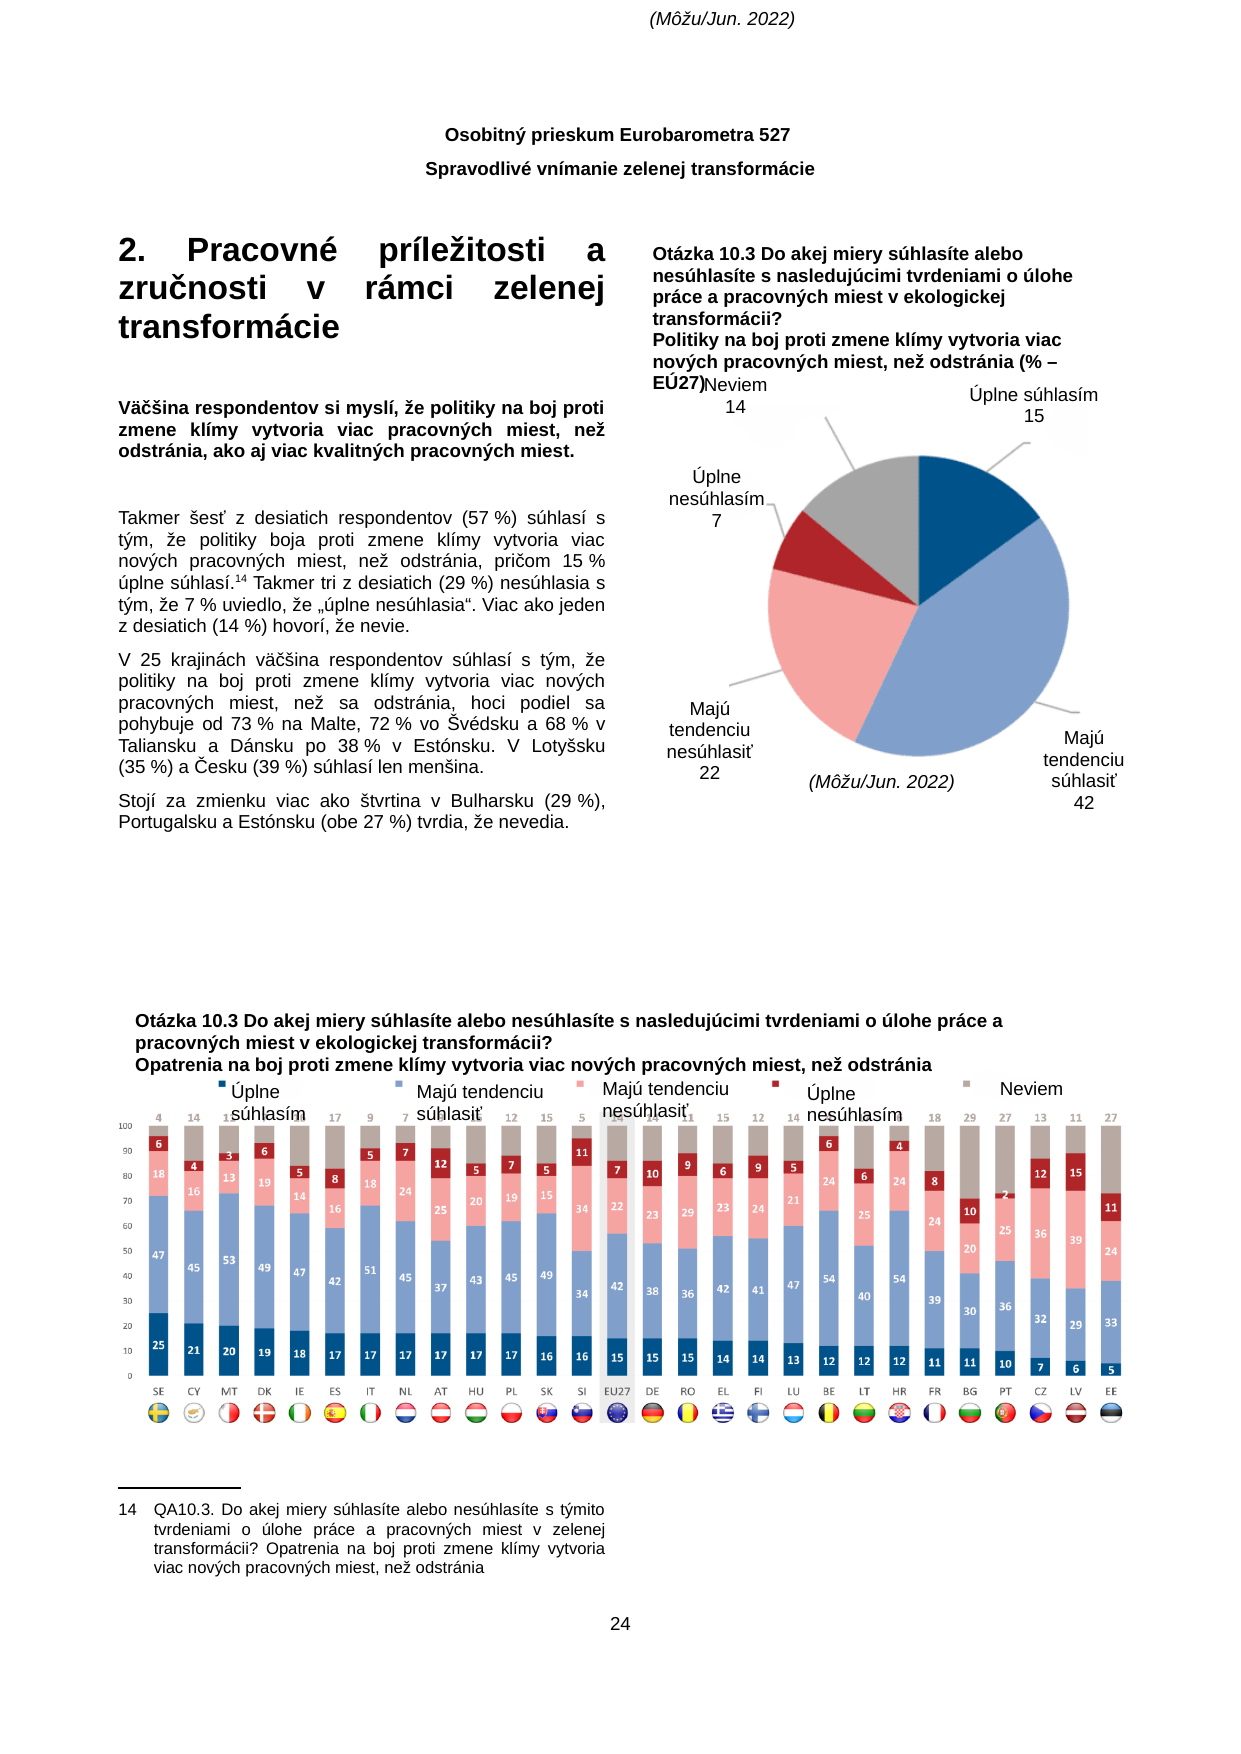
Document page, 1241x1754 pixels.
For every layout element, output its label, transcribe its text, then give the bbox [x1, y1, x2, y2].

text Takmer šesť z desiatich respondentov (57 %) súhlasí s tým, že politiky boja proti zmene klímy vytvoria viac nových pracovných miest, než odstránia, pričom 15 % úplne súhlasí. Takmer tri z desiatich (29 %) nesúhlasia s tým, že 7 % uviedlo, že „úplne nesúhlasia“. Viac ako jeden z desiatich (14 %) hovorí, že nevie. [118, 507, 605, 637]
picture [729, 405, 1087, 759]
text QA10.3. Do akej miery súhlasíte alebo nesúhlasíte s týmito tvrdeniami o úlohe práce a pracovných miest v zelenej transformácii? Opatrenia na boj proti zmene klímy vytvoria viac nových pracovných miest, než odstránia [118, 1500, 605, 1577]
picture [110, 1067, 1128, 1423]
text V 25 krajinách väčšina respondentov súhlasí s tým, že politiky na boj proti zmene klímy vytvoria viac nových pracovných miest, než sa odstránia, hoci podiel sa pohybuje od 73 % na Malte, 72 % vo Švédsku a 68 % v Taliansku a Dánsku po 38 % v Estónsku. V Lotyšsku (35 %) a Česku (39 %) súhlasí len menšina. [118, 648, 605, 778]
text Stojí za zmienku viac ako štvrtina v Bulharsku (29 %), Portugalsku a Estónsku (obe 27 %) tvrdia, že nevedia. [118, 790, 605, 833]
subtitle 2. Pracovné príležitosti a zručnosti v rámci zelenej transformácie [118, 229, 605, 345]
text Väčšina respondentov si myslí, že politiky na boj proti zmene klímy vytvoria viac pracovných miest, než odstránia, ako aj viac kvalitných pracovných miest. [118, 397, 605, 462]
